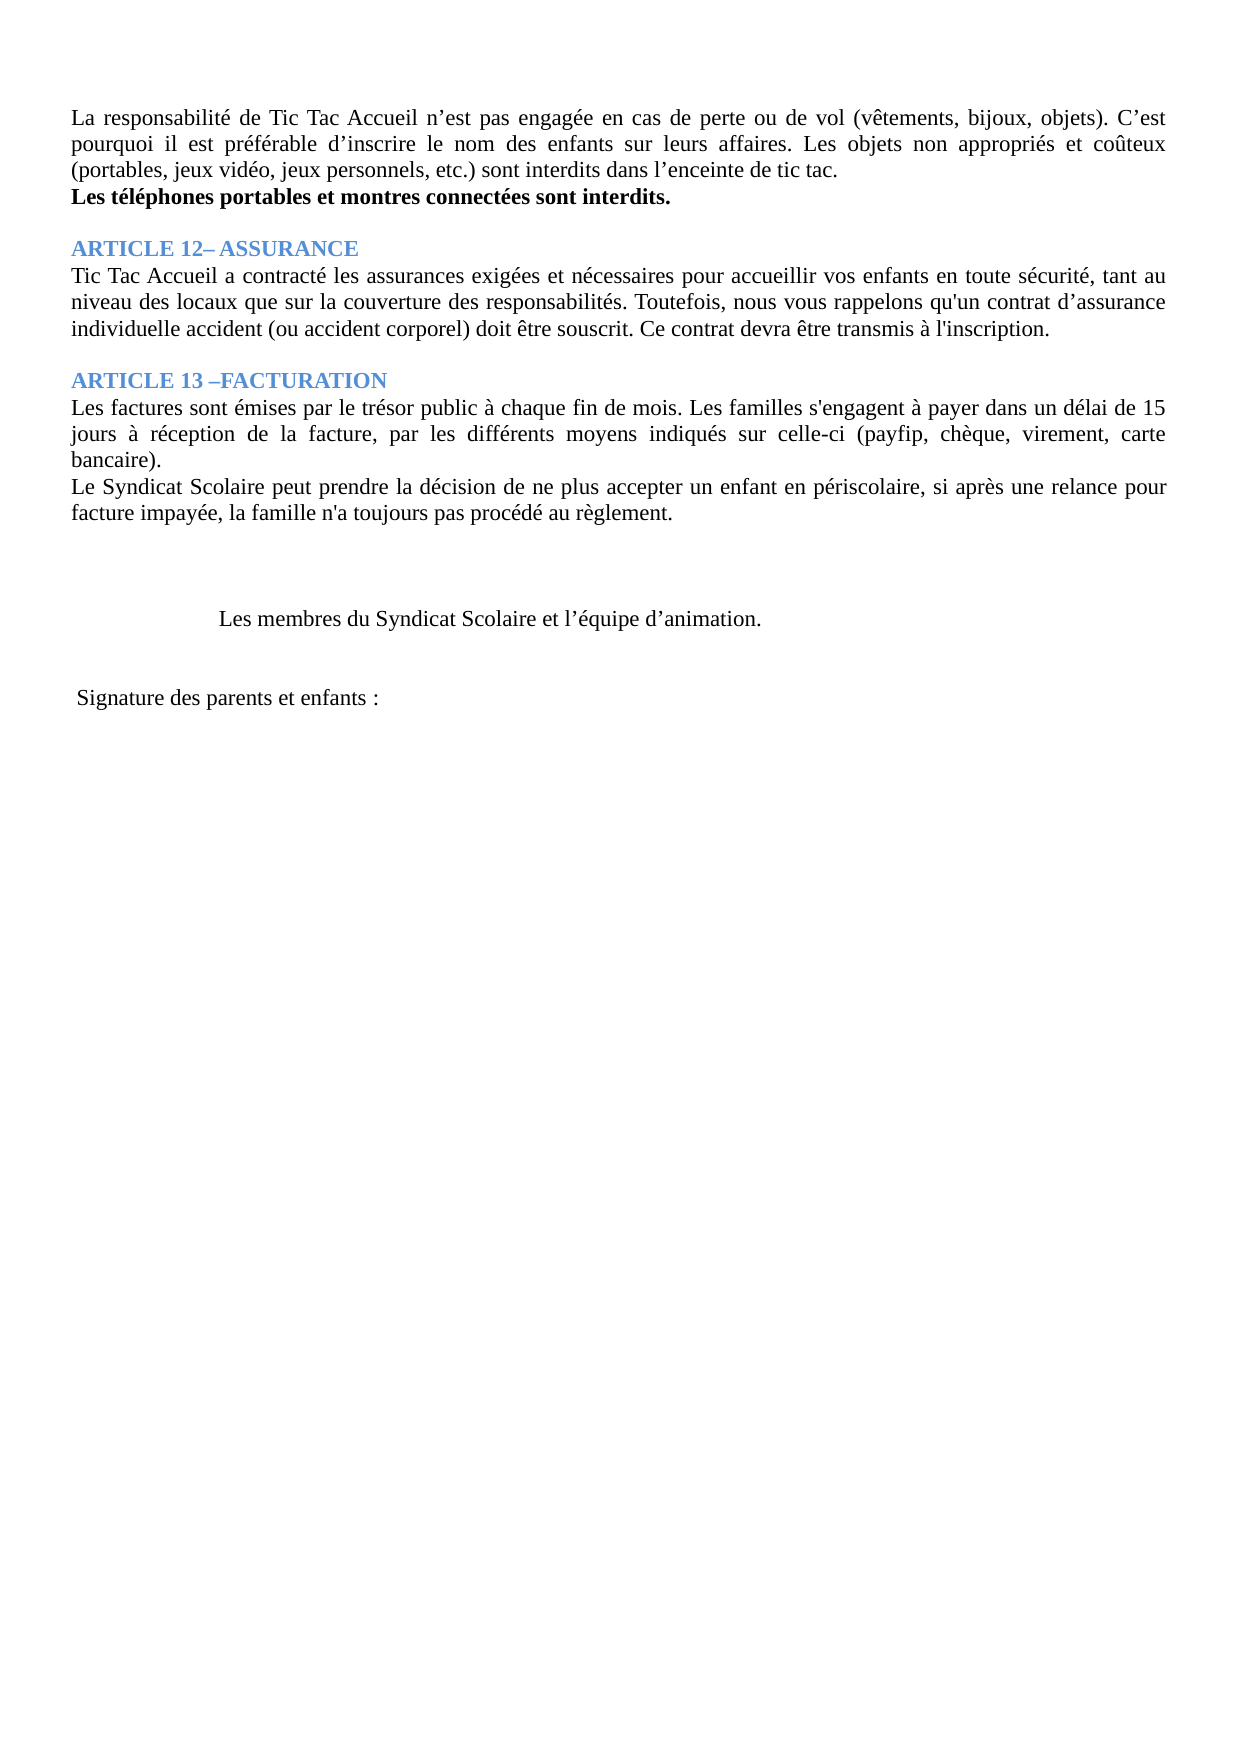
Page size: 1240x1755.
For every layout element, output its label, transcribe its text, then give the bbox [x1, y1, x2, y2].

text Les téléphones portables et montres connectées sont interdits. [71, 183, 1168, 209]
text Les membres du Syndicat Scolaire et l’équipe d’animation. [71, 604, 1168, 631]
text Tic Tac Accueil a contracté les assurances exigées et nécessaires pour accueillir vos enfants en toute sécurité, tant au niveau des locaux que sur la couverture des responsabilités. Toutefois, nous vous rappelons qu'un contrat d’assurance individuelle accident (ou accident corporel) doit être souscrit. Ce contrat devra être transmis à l'inscription. [71, 262, 1168, 341]
text ARTICLE 12– ASSURANCE [71, 236, 1168, 262]
text La responsabilité de Tic Tac Accueil n’est pas engagée en cas de perte ou de vol (vêtements, bijoux, objets). C’est pourquoi il est préférable d’inscrire le nom des enfants sur leurs affaires. Les objets non appropriés et coûteux (portables, jeux vidéo, jeux personnels, etc.) sont interdits dans l’enceinte de tic tac. [71, 104, 1168, 183]
text Signature des parents et enfants : [71, 684, 1168, 710]
text Le Syndicat Scolaire peut prendre la décision de ne plus accepter un enfant en périscolaire, si après une relance pour facture impayée, la famille n'a toujours pas procédé au règlement. [71, 473, 1168, 525]
text ARTICLE 13 –FACTURATION [71, 367, 1168, 394]
text Les factures sont émises par le trésor public à chaque fin de mois. Les familles s'engagent à payer dans un délai de 15 jours à réception de la facture, par les différents moyens indiqués sur celle-ci (payfip, chèque, virement, carte bancaire). [71, 394, 1168, 473]
